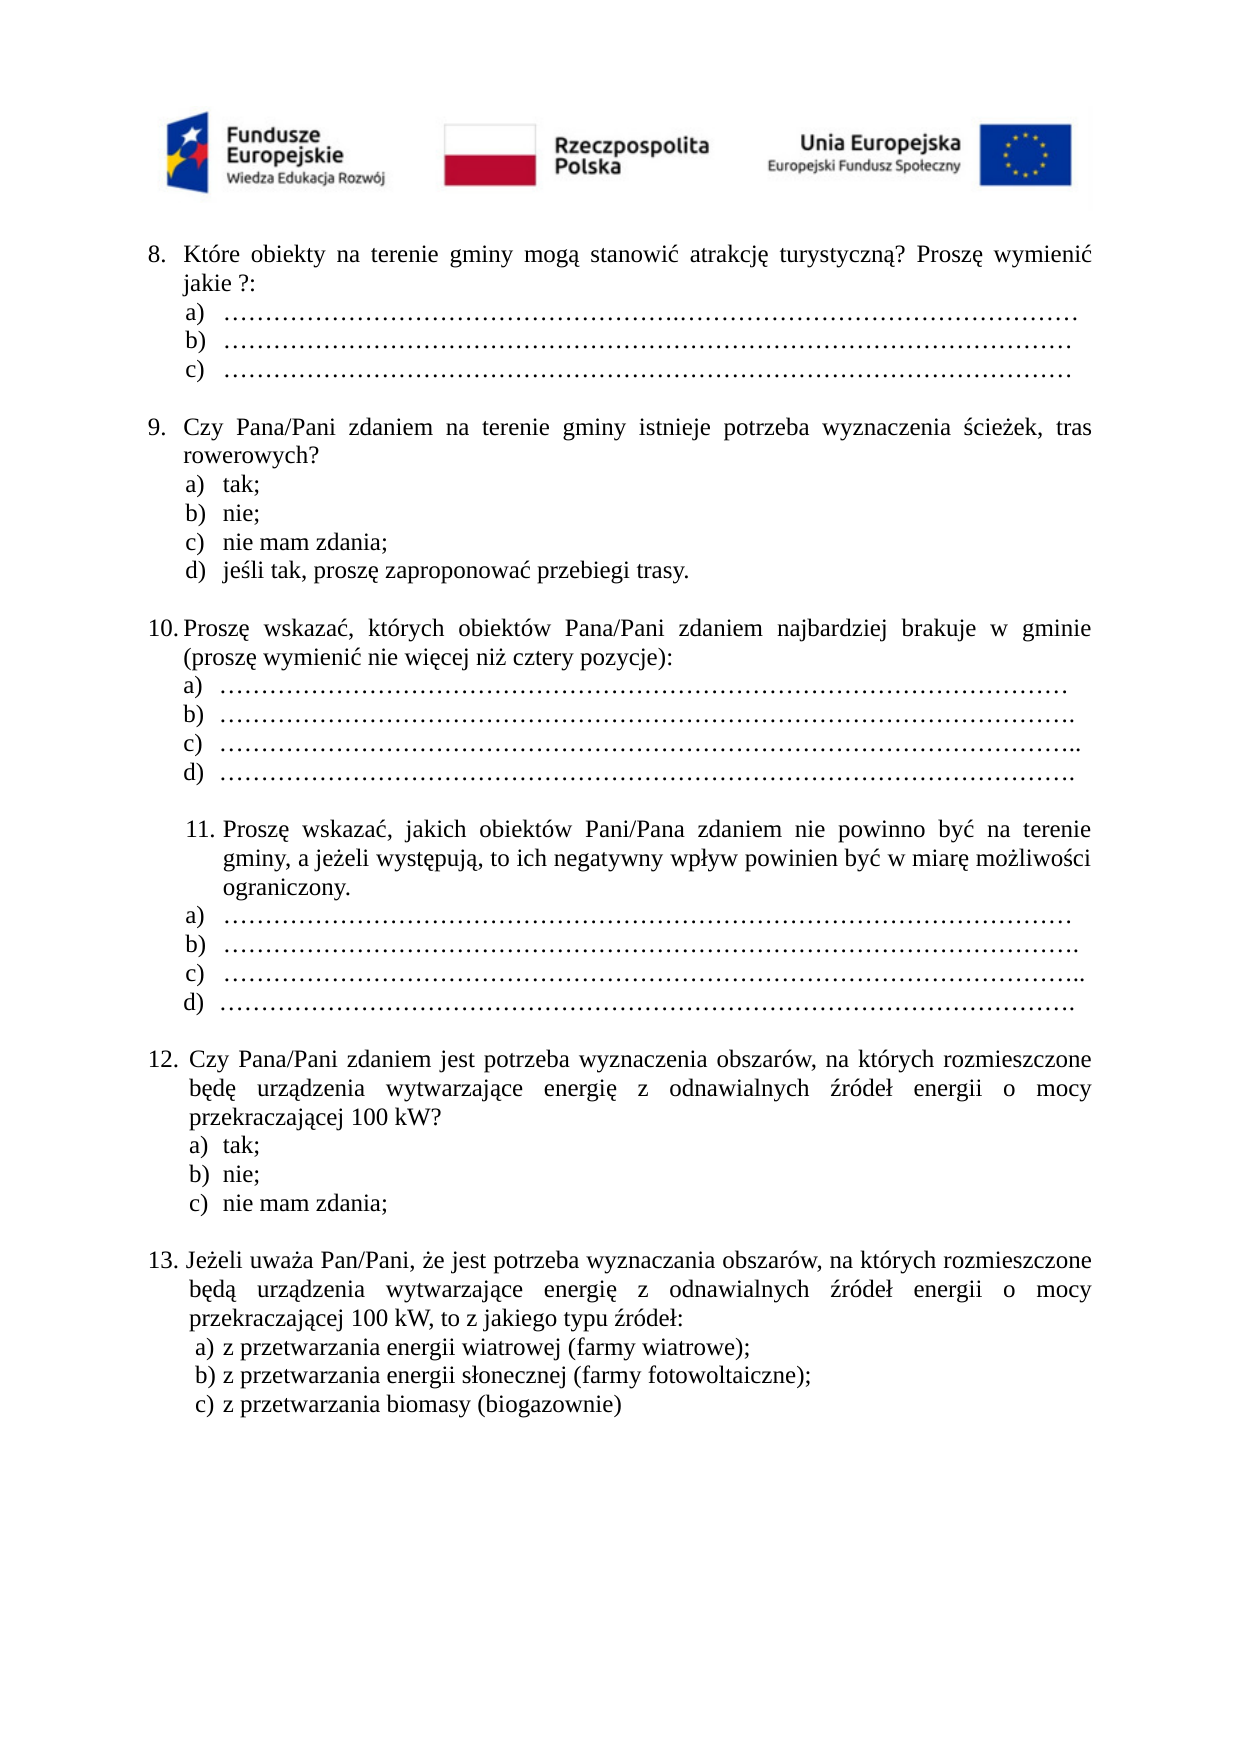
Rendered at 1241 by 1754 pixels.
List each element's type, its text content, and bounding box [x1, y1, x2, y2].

list nie mam zdania; [189, 1188, 1093, 1217]
list ………………………………………………………………………………………… [185, 900, 1093, 929]
list nie; [185, 498, 1093, 527]
list ………………………………………………………………………………………… [185, 325, 1093, 354]
text 13. Jeżeli uważa Pan/Pani, że jest potrzeba wyznaczania obszarów, na których rozmieszczone będą urządzenia wytwarzające energię z odnawialnych źródeł energii o mocy przekraczającej 100 kW, to z jakiego typu źródeł: [148, 1245, 1093, 1332]
list Czy Pana/Pani zdaniem na terenie gminy istnieje potrzeba wyznaczenia ścieżek, tras rowerowych? [148, 412, 1093, 469]
list nie; [189, 1159, 1093, 1188]
list ………………………………………………………………………………………… [185, 354, 1093, 383]
list …………………………………………………………………………………………. [183, 699, 1093, 728]
list Które obiekty na terenie gminy mogą stanowić atrakcję turystyczną? Proszę wymienić jakie ?: [148, 239, 1093, 297]
picture [147, 106, 1093, 211]
list z przetwarzania energii wiatrowej (farmy wiatrowe); [195, 1332, 1093, 1360]
list nie mam zdania; [185, 527, 1093, 555]
list Proszę wskazać, których obiektów Pana/Pani zdaniem najbardziej brakuje w gminie (proszę wymienić nie więcej niż cztery pozycje): [148, 613, 1093, 670]
list ………………………………………………………………………………………….. [183, 728, 1093, 757]
list ……………………………………………….………………………………………… [185, 297, 1093, 325]
list …………………………………………………………………………………………. [183, 987, 1093, 1015]
list tak; [189, 1130, 1093, 1159]
list Proszę wskazać, jakich obiektów Pani/Pana zdaniem nie powinno być na terenie gminy, a jeżeli występują, to ich negatywny wpływ powinien być w miarę możliwości ograniczony. [185, 814, 1093, 900]
list …………………………………………………………………………………………. [185, 929, 1093, 958]
list jeśli tak, proszę zaproponować przebiegi trasy. [185, 555, 1093, 584]
list ………………………………………………………………………………………… [183, 670, 1093, 699]
list z przetwarzania biomasy (biogazownie) [195, 1389, 1093, 1418]
list ………………………………………………………………………………………….. [185, 958, 1093, 987]
list z przetwarzania energii słonecznej (farmy fotowoltaiczne); [195, 1360, 1093, 1389]
list Czy Pana/Pani zdaniem jest potrzeba wyznaczenia obszarów, na których rozmieszczone będę urządzenia wytwarzające energię z odnawialnych źródeł energii o mocy przekraczającej 100 kW? [148, 1044, 1093, 1130]
list tak; [185, 469, 1093, 498]
list …………………………………………………………………………………………. [183, 757, 1093, 785]
